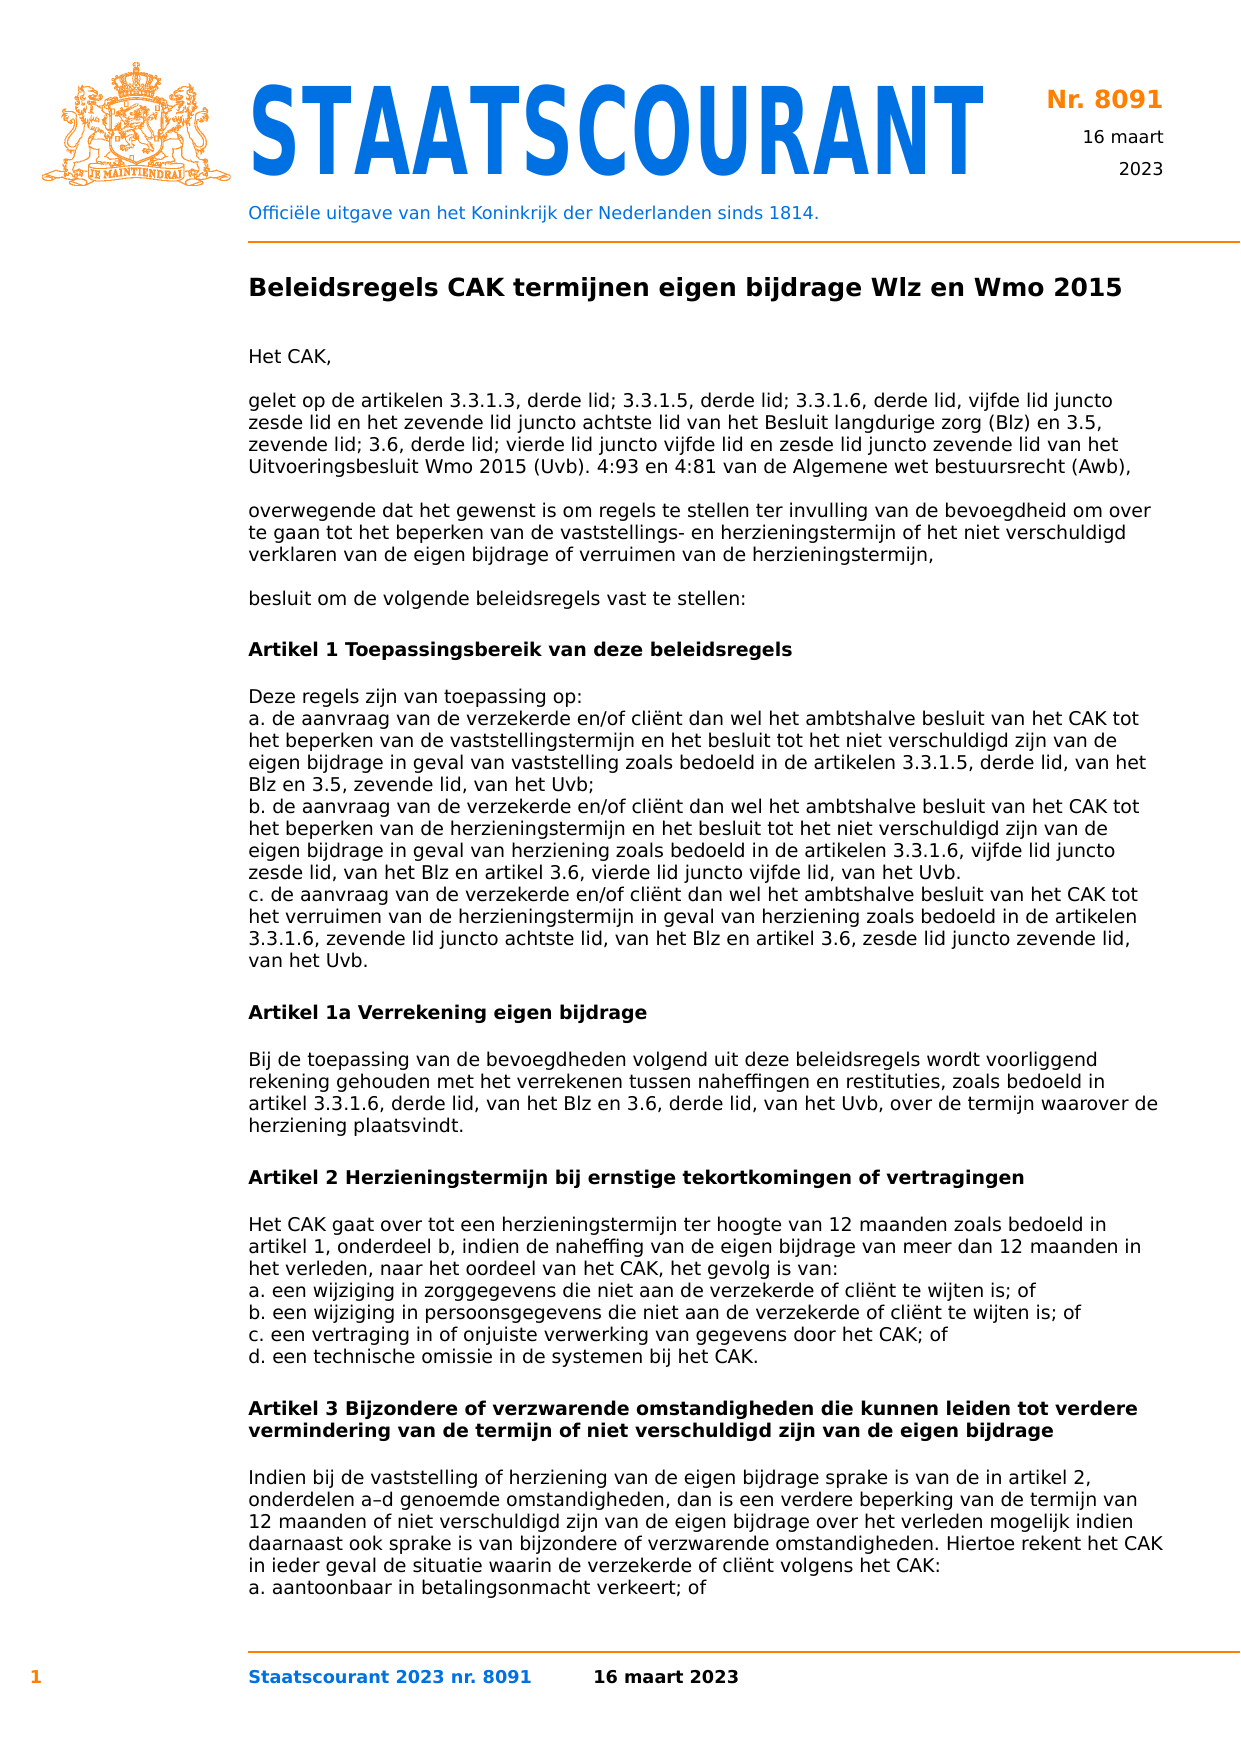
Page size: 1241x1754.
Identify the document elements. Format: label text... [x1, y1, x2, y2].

text overwegende dat het gewenst is om regels te stellen ter invulling van de bevoegdheid om over te gaan tot het beperken van de vaststellings- en herzieningstermijn of het niet verschuldigd verklaren van de eigen bijdrage of verruimen van de herzieningstermijn, [248, 499, 1163, 566]
text Indien bij de vaststelling of herziening van de eigen bijdrage sprake is van de in artikel 2, onderdelen a–d genoemde omstandigheden, dan is een verdere beperking van de termijn van 12 maanden of niet verschuldigd zijn van de eigen bijdrage over het verleden mogelijk indien daarnaast ook sprake is van bijzondere of verzwarende omstandigheden. Hiertoe rekent het CAK in ieder geval de situatie waarin de verzekerde of cliënt volgens het CAK: [248, 1467, 1163, 1577]
text Deze regels zijn van toepassing op: [248, 686, 1163, 708]
picture [41, 62, 231, 186]
text c. een vertraging in of onjuiste verwerking van gegevens door het CAK; of [248, 1324, 1163, 1346]
text a. de aanvraag van de verzekerde en/of cliënt dan wel het ambtshalve besluit van het CAK tot het beperken van de vaststellingstermijn en het besluit tot het niet verschuldigd zijn van de eigen bijdrage in geval van vaststelling zoals bedoeld in de artikelen 3.3.1.5, derde lid, van het Blz en 3.5, zevende lid, van het Uvb; [248, 708, 1163, 796]
subtitle Beleidsregels CAK termijnen eigen bijdrage Wlz en Wmo 2015 [248, 273, 1163, 302]
table_cell 16 maart [998, 121, 1240, 153]
table_header [25, 62, 248, 241]
text a. een wijziging in zorggegevens die niet aan de verzekerde of cliënt te wijten is; of [248, 1280, 1163, 1302]
text Het CAK, [248, 346, 1163, 368]
text b. een wijziging in persoonsgegevens die niet aan de verzekerde of cliënt te wijten is; of [248, 1302, 1163, 1324]
text b. de aanvraag van de verzekerde en/of cliënt dan wel het ambtshalve besluit van het CAK tot het beperken van de herzieningstermijn en het besluit tot het niet verschuldigd zijn van de eigen bijdrage in geval van herziening zoals bedoeld in de artikelen 3.3.1.6, vijfde lid juncto zesde lid, van het Blz en artikel 3.6, vierde lid juncto vijfde lid, van het Uvb. [248, 796, 1163, 884]
text besluit om de volgende beleidsregels vast te stellen: [248, 587, 1163, 609]
subtitle Artikel 2 Herzieningstermijn bij ernstige tekortkomingen of vertragingen [248, 1167, 1163, 1189]
text d. een technische omissie in de systemen bij het CAK. [248, 1346, 1163, 1368]
table_cell 2023 [998, 153, 1240, 203]
text a. aantoonbaar in betalingsonmacht verkeert; of [248, 1577, 1163, 1599]
subtitle Artikel 3 Bijzondere of verzwarende omstandigheden die kunnen leiden tot verdere vermindering van de termijn of niet verschuldigd zijn van de eigen bijdrage [248, 1398, 1163, 1442]
subtitle Artikel 1a Verrekening eigen bijdrage [248, 1002, 1163, 1024]
table_cell Officiële uitgave van het Koninkrijk der Nederlanden sinds 1814. [248, 203, 1240, 241]
table_header Nr. 8091 [998, 62, 1240, 121]
text gelet op de artikelen 3.3.1.3, derde lid; 3.3.1.5, derde lid; 3.3.1.6, derde lid, vijfde lid juncto zesde lid en het zevende lid juncto achtste lid van het Besluit langdurige zorg (Blz) en 3.5, zevende lid; 3.6, derde lid; vierde lid juncto vijfde lid en zesde lid juncto zevende lid van het Uitvoeringsbesluit Wmo 2015 (Uvb). 4:93 en 4:81 van de Algemene wet bestuursrecht (Awb), [248, 390, 1163, 478]
subtitle Artikel 1 Toepassingsbereik van deze beleidsregels [248, 639, 1163, 661]
table_header STAATSCOURANT [248, 62, 998, 203]
text Het CAK gaat over tot een herzieningstermijn ter hoogte van 12 maanden zoals bedoeld in artikel 1, onderdeel b, indien de naheffing van de eigen bijdrage van meer dan 12 maanden in het verleden, naar het oordeel van het CAK, het gevolg is van: [248, 1214, 1163, 1280]
text Bij de toepassing van de bevoegdheden volgend uit deze beleidsregels wordt voorliggend rekening gehouden met het verrekenen tussen naheffingen en restituties, zoals bedoeld in artikel 3.3.1.6, derde lid, van het Blz en 3.6, derde lid, van het Uvb, over de termijn waarover de herziening plaatsvindt. [248, 1049, 1163, 1137]
text c. de aanvraag van de verzekerde en/of cliënt dan wel het ambtshalve besluit van het CAK tot het verruimen van de herzieningstermijn in geval van herziening zoals bedoeld in de artikelen 3.3.1.6, zevende lid juncto achtste lid, van het Blz en artikel 3.6, zesde lid juncto zevende lid, van het Uvb. [248, 884, 1163, 972]
